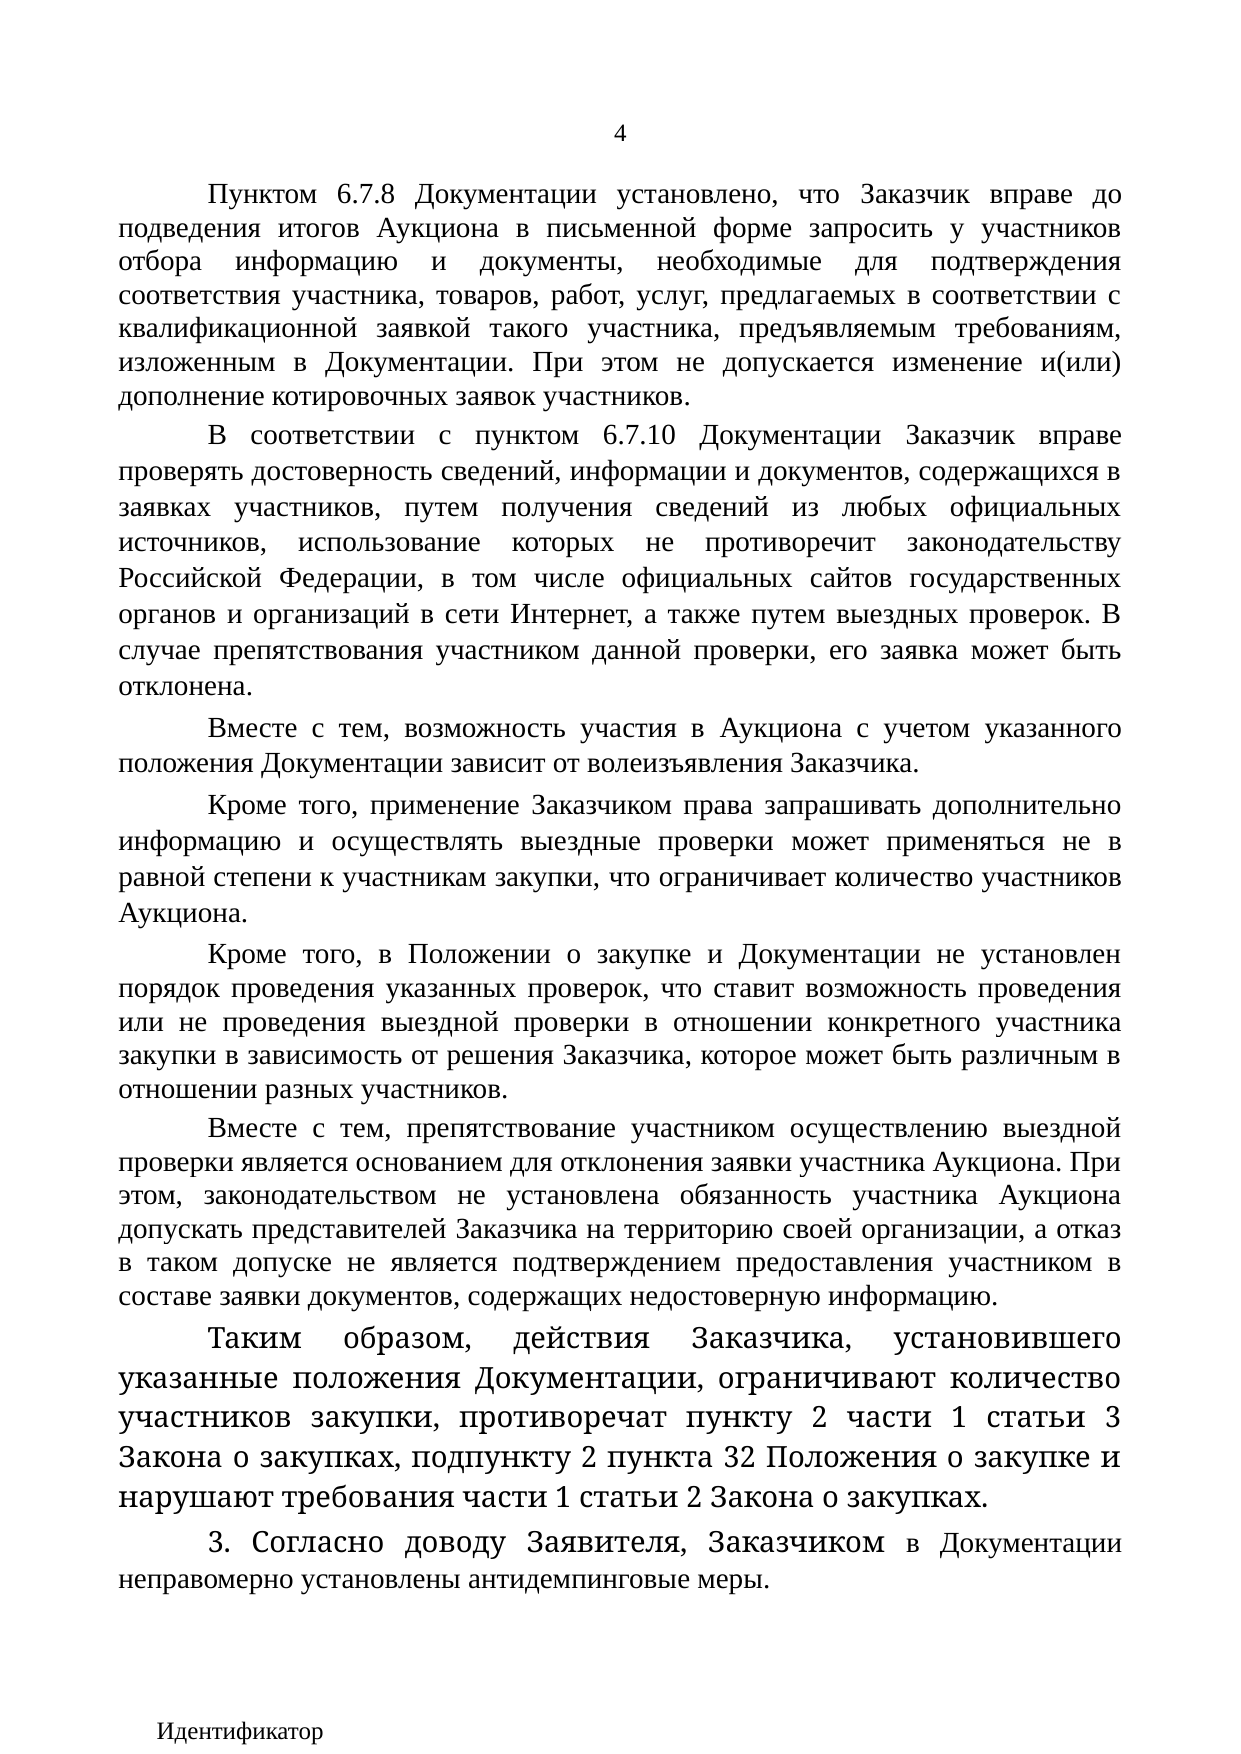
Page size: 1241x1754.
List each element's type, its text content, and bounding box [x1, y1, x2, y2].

text 3. Согласно доводу Заявителя, Заказчиком в Документации неправомерно установлены антидемпинговые меры. [118, 1522, 1122, 1595]
text Таким образом, действия Заказчика, установившего указанные положения Документации, ограничивают количество участников закупки, противоречат пункту 2 части 1 статьи 3 Закона о закупках, подпункту 2 пункта 32 Положения о закупке и нарушают требования части 1 статьи 2 Закона о закупках. [118, 1317, 1122, 1516]
text Вместе с тем, возможность участия в Аукциона с учетом указанного положения Документации зависит от волеизъявления Заказчика. [118, 710, 1122, 779]
text Кроме того, в Положении о закупке и Документации не установлен порядок проведения указанных проверок, что ставит возможность проведения или не проведения выездной проверки в отношении конкретного участника закупки в зависимость от решения Заказчика, которое может быть различным в отношении разных участников. [118, 937, 1122, 1104]
text Пунктом 6.7.8 Документации установлено, что Заказчик вправе до подведения итогов Аукциона в письменной форме запросить у участников отбора информацию и документы, необходимые для подтверждения соответствия участника, товаров, работ, услуг, предлагаемых в соответствии с квалификационной заявкой такого участника, предъявляемым требованиям, изложенным в Документации. При этом не допускается изменение и(или) дополнение котировочных заявок участников. [118, 176, 1122, 411]
text Вместе с тем, препятствование участником осуществлению выездной проверки является основанием для отклонения заявки участника Аукциона. При этом, законодательством не установлена обязанность участника Аукциона допускать представителей Заказчика на территорию своей организации, а отказ в таком допуске не является подтверждением предоставления участником в составе заявки документов, содержащих недостоверную информацию. [118, 1110, 1122, 1311]
text Кроме того, применение Заказчиком права запрашивать дополнительно информацию и осуществлять выездные проверки может применяться не в равной степени к участникам закупки, что ограничивает количество участников Аукциона. [118, 787, 1122, 928]
text В соответствии с пунктом 6.7.10 Документации Заказчик вправе проверять достоверность сведений, информации и документов, содержащихся в заявках участников, путем получения сведений из любых официальных источников, использование которых не противоречит законодательству Российской Федерации, в том числе официальных сайтов государственных органов и организаций в сети Интернет, а также путем выездных проверок. В случае препятствования участником данной проверки, его заявка может быть отклонена. [118, 417, 1122, 701]
